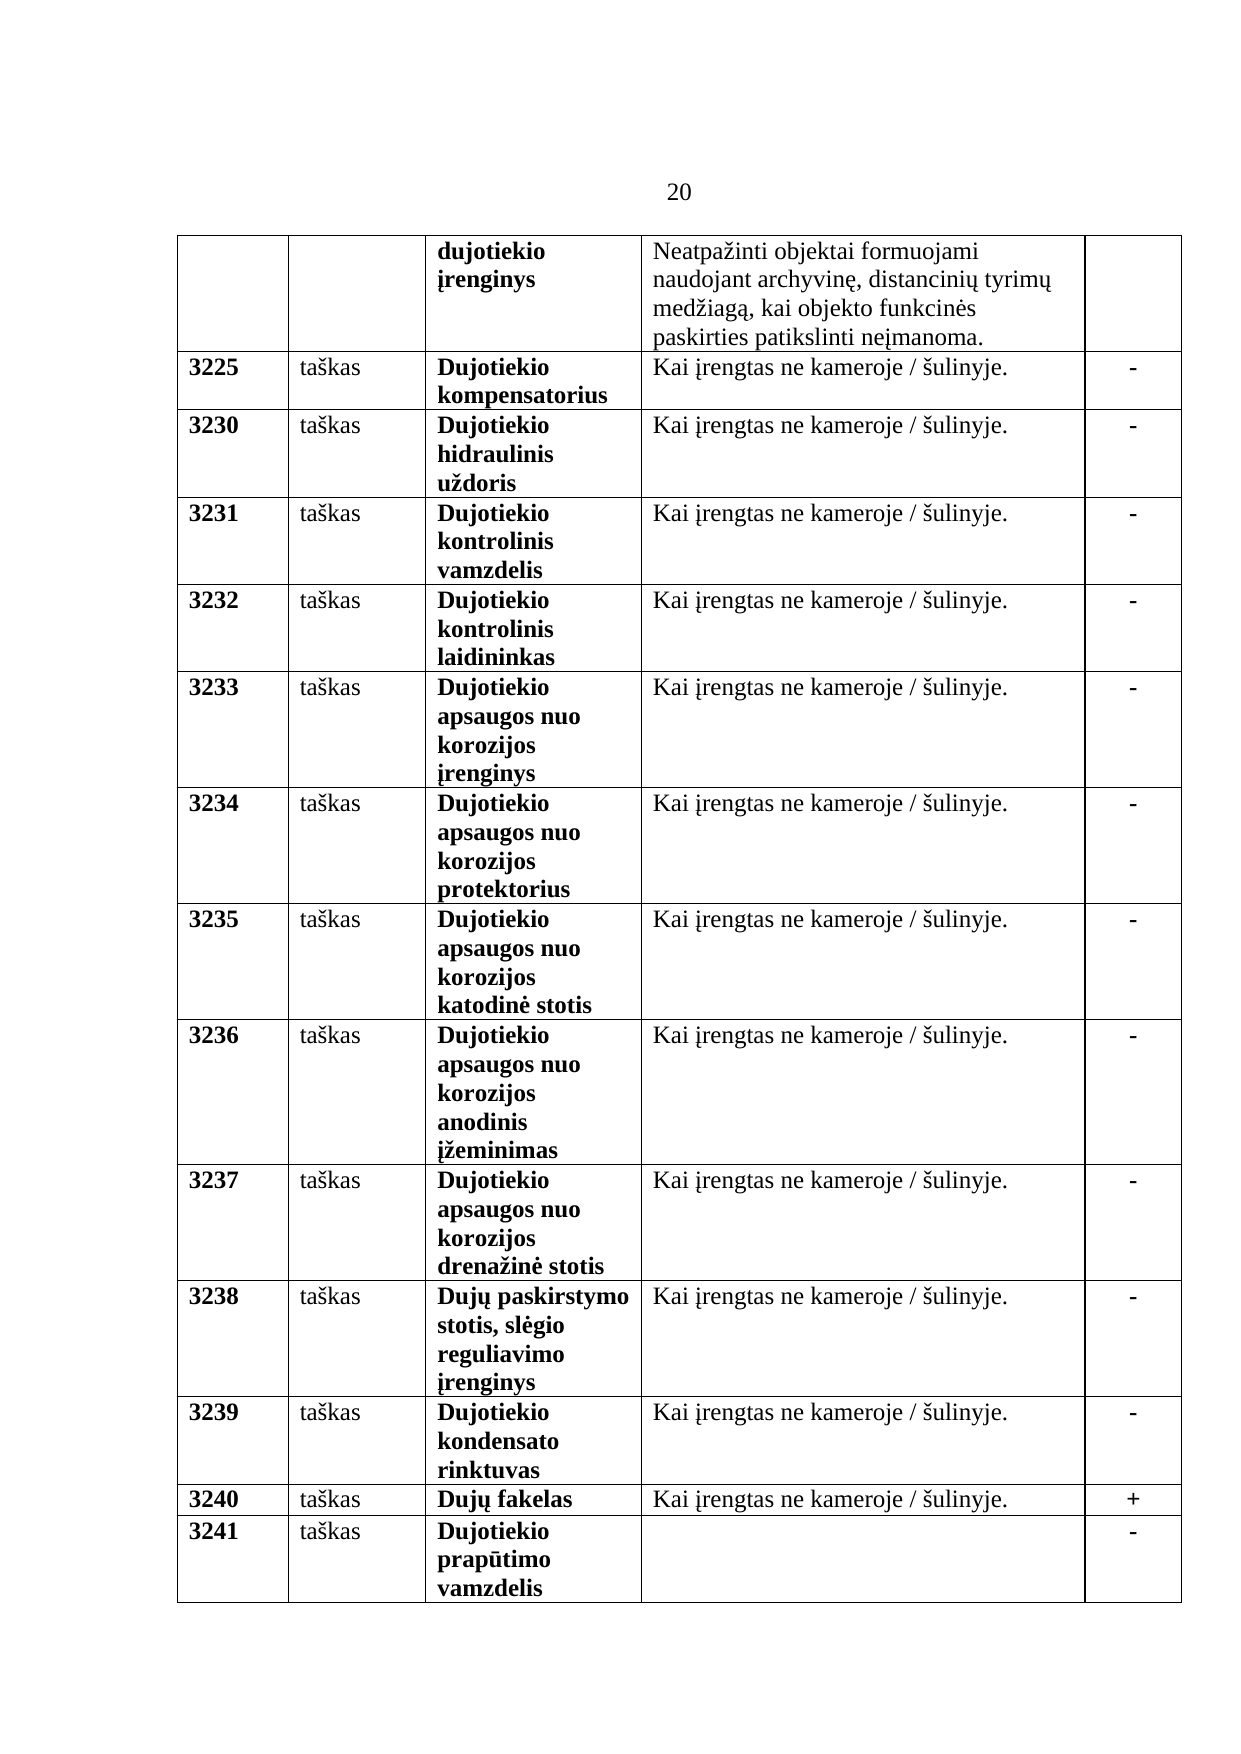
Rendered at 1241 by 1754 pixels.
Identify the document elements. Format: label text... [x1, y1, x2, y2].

table_cell Kai įrengtas ne kameroje / šulinyje. [642, 1165, 1084, 1280]
table_cell - [1086, 1020, 1181, 1164]
table_cell - [1086, 236, 1181, 351]
table_cell 3237 [178, 1165, 288, 1280]
table_cell Dujotiekio apsaugos nuo korozijos įrenginys [426, 672, 641, 787]
table_cell taškas [289, 498, 425, 584]
table_cell taškas [289, 1020, 425, 1164]
table_cell 3231 [178, 498, 288, 584]
table_cell taškas [289, 1397, 425, 1483]
table_cell 3234 [178, 788, 288, 903]
table_cell Kai įrengtas ne kameroje / šulinyje. [642, 498, 1084, 584]
table_cell taškas [289, 1485, 425, 1515]
table_cell 3225 [178, 352, 288, 409]
table_cell Kai įrengtas ne kameroje / šulinyje. [642, 410, 1084, 497]
table_cell Kai įrengtas ne kameroje / šulinyje. [642, 1397, 1084, 1483]
table_cell Neatpažinti objektai formuojami naudojant archyvinę, distancinių tyrimų medžiagą, kai objekto funkcinės paskirties patikslinti neįmanoma. [642, 236, 1084, 351]
table_cell taškas [289, 410, 425, 497]
table_cell taškas [289, 1516, 425, 1602]
table_cell + [1086, 1485, 1181, 1515]
table_cell Dujotiekio kompensatorius [426, 352, 641, 409]
table_cell dujotiekio įrenginys [426, 236, 641, 351]
table_cell Kai įrengtas ne kameroje / šulinyje. [642, 788, 1084, 903]
table_cell [178, 236, 288, 351]
table_cell Kai įrengtas ne kameroje / šulinyje. [642, 585, 1084, 671]
table_cell 3232 [178, 585, 288, 671]
table_cell Dujotiekio prapūtimo vamzdelis [426, 1516, 641, 1602]
table_cell Dujų paskirstymo stotis, slėgio reguliavimo įrenginys [426, 1281, 641, 1396]
table_cell Dujotiekio hidraulinis uždoris [426, 410, 641, 497]
table_cell taškas [289, 1281, 425, 1396]
table_cell Kai įrengtas ne kameroje / šulinyje. [642, 672, 1084, 787]
table_cell Kai įrengtas ne kameroje / šulinyje. [642, 1281, 1084, 1396]
table_cell Dujotiekio apsaugos nuo korozijos drenažinė stotis [426, 1165, 641, 1280]
table_cell 3239 [178, 1397, 288, 1483]
table_cell - [1086, 672, 1181, 787]
table_cell taškas [289, 585, 425, 671]
table_cell taškas [289, 1165, 425, 1280]
table_cell taškas [289, 788, 425, 903]
table_cell - [1086, 1165, 1181, 1280]
table_cell - [1086, 1281, 1181, 1396]
table_cell Kai įrengtas ne kameroje / šulinyje. [642, 352, 1084, 409]
table_cell taškas [289, 904, 425, 1019]
table_cell - [1086, 1516, 1181, 1602]
table_cell Dujotiekio apsaugos nuo korozijos anodinis įžeminimas [426, 1020, 641, 1164]
table_cell - [1086, 352, 1181, 409]
table_cell [289, 236, 425, 351]
table_cell 3241 [178, 1516, 288, 1602]
table_cell Kai įrengtas ne kameroje / šulinyje. [642, 1485, 1084, 1515]
table_cell Dujotiekio kontrolinis laidininkas [426, 585, 641, 671]
table_cell 3235 [178, 904, 288, 1019]
table_cell Dujotiekio kontrolinis vamzdelis [426, 498, 641, 584]
table_cell 3240 [178, 1485, 288, 1515]
table_cell Kai įrengtas ne kameroje / šulinyje. [642, 904, 1084, 1019]
table_cell - [1086, 585, 1181, 671]
table_cell 3236 [178, 1020, 288, 1164]
table_cell 3233 [178, 672, 288, 787]
table_cell - [1086, 498, 1181, 584]
table_cell - [1086, 410, 1181, 497]
table_cell [642, 1516, 1084, 1602]
table_cell 3230 [178, 410, 288, 497]
table_cell Dujotiekio kondensato rinktuvas [426, 1397, 641, 1483]
table_cell 3238 [178, 1281, 288, 1396]
table_cell - [1086, 788, 1181, 903]
table_cell taškas [289, 672, 425, 787]
table_cell Kai įrengtas ne kameroje / šulinyje. [642, 1020, 1084, 1164]
table_cell Dujų fakelas [426, 1485, 641, 1515]
table_cell - [1086, 1397, 1181, 1483]
table_cell taškas [289, 352, 425, 409]
table_cell - [1086, 904, 1181, 1019]
table_cell Dujotiekio apsaugos nuo korozijos katodinė stotis [426, 904, 641, 1019]
table_cell Dujotiekio apsaugos nuo korozijos protektorius [426, 788, 641, 903]
